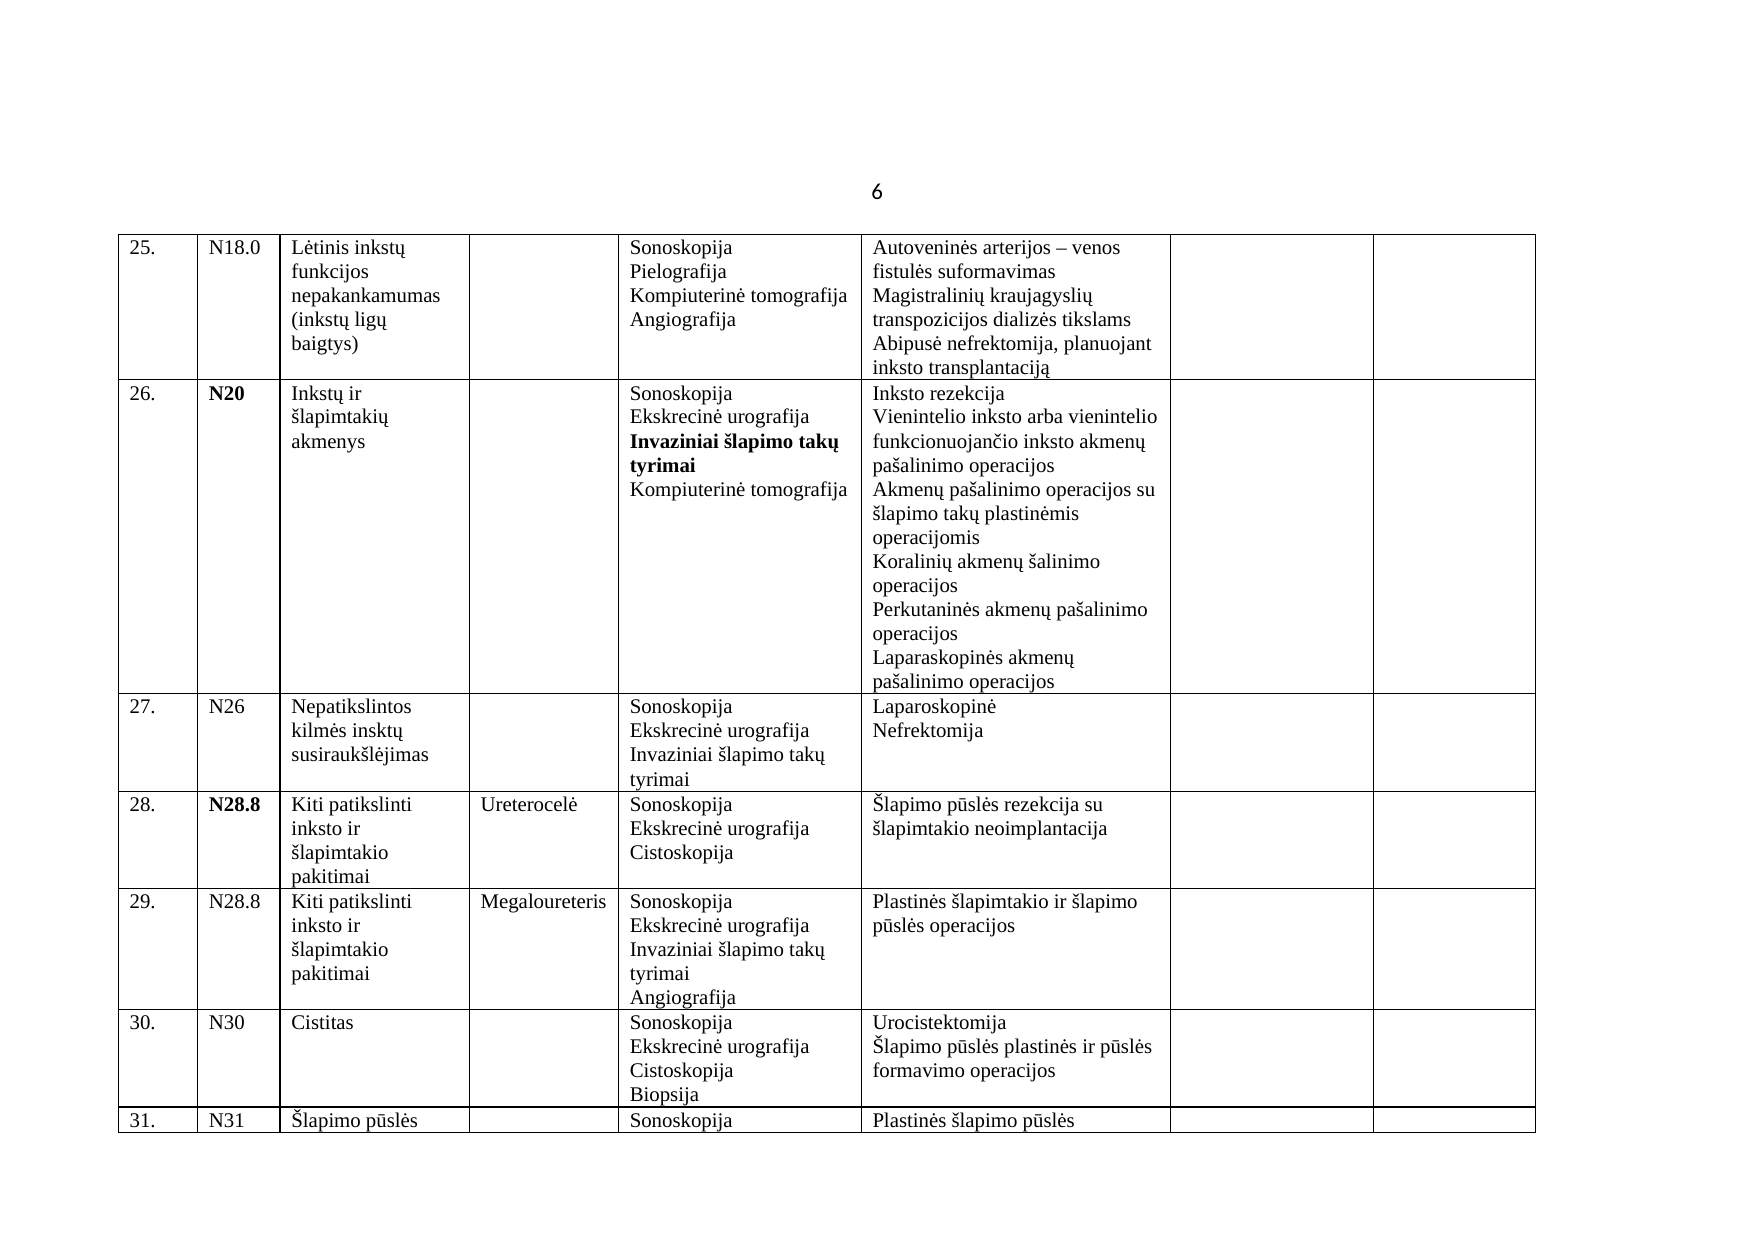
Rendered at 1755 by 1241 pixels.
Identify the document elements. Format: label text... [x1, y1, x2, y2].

table_cell [470, 1010, 618, 1106]
table_cell N28.8 [198, 792, 279, 888]
table_cell [1171, 889, 1373, 1009]
table_cell Sonoskopija Ekskrecinė urografija Cistoskopija [619, 792, 861, 888]
table_cell 28. [119, 792, 197, 888]
table_cell 30. [119, 1010, 197, 1106]
table_cell Ureterocelė [470, 792, 618, 888]
table_cell 25. [119, 235, 197, 379]
table_cell Autoveninės arterijos – venos fistulės suformavimas Magistralinių kraujagyslių transpozicijos dializės tikslams Abipusė nefrektomija, planuojant inksto transplantaciją [862, 235, 1170, 379]
table_cell [1171, 380, 1373, 693]
table_cell Megaloureteris [470, 889, 618, 1009]
table_cell 29. [119, 889, 197, 1009]
table_cell [1374, 235, 1535, 379]
table_cell Cistitas [281, 1010, 469, 1106]
table_cell Sonoskopija Ekskrecinė urografija Invaziniai šlapimo takų tyrimai Angiografija [619, 889, 861, 1009]
table_cell [1374, 380, 1535, 693]
table_cell Inksto rezekcija Vienintelio inksto arba vienintelio funkcionuojančio inksto akmenų pašalinimo operacijos Akmenų pašalinimo operacijos su šlapimo takų plastinėmis operacijomis Koralinių akmenų šalinimo operacijos Perkutaninės akmenų pašalinimo operacijos Laparaskopinės akmenų pašalinimo operacijos [862, 380, 1170, 693]
table_cell Plastinės šlapimo pūslės [862, 1108, 1170, 1132]
table_cell 31. [119, 1108, 197, 1132]
table_cell [470, 380, 618, 693]
table_cell [1171, 694, 1373, 791]
table_cell N31 [198, 1108, 279, 1132]
table_cell Urocistektomija Šlapimo pūslės plastinės ir pūslės formavimo operacijos [862, 1010, 1170, 1106]
table_cell [470, 1108, 618, 1132]
table_cell N18.0 [198, 235, 279, 379]
table_cell Šlapimo pūslės [281, 1108, 469, 1132]
table_cell [470, 235, 618, 379]
table_cell 26. [119, 380, 197, 693]
table_cell Sonoskopija Ekskrecinė urografija Invaziniai šlapimo takų tyrimai [619, 694, 861, 791]
table_cell Sonoskopija Ekskrecinė urografija Cistoskopija Biopsija [619, 1010, 861, 1106]
table_cell Sonoskopija Ekskrecinė urografija Invaziniai šlapimo takų tyrimai Kompiuterinė tomografija [619, 380, 861, 693]
table_cell Kiti patikslinti inksto ir šlapimtakio pakitimai [281, 889, 469, 1009]
table_cell N30 [198, 1010, 279, 1106]
table_cell Plastinės šlapimtakio ir šlapimo pūslės operacijos [862, 889, 1170, 1009]
table_cell N26 [198, 694, 279, 791]
table_cell Šlapimo pūslės rezekcija su šlapimtakio neoimplantacija [862, 792, 1170, 888]
table_cell Laparoskopinė Nefrektomija [862, 694, 1170, 791]
table_cell 27. [119, 694, 197, 791]
table_cell [1171, 235, 1373, 379]
table_cell N20 [198, 380, 279, 693]
table_cell [1171, 792, 1373, 888]
table_cell Sonoskopija Pielografija Kompiuterinė tomografija Angiografija [619, 235, 861, 379]
table_cell Sonoskopija [619, 1108, 861, 1132]
table_cell [1374, 792, 1535, 888]
table_cell [470, 694, 618, 791]
table_cell [1374, 1010, 1535, 1106]
table_cell Nepatikslintos kilmės insktų susiraukšlėjimas [281, 694, 469, 791]
table_cell N28.8 [198, 889, 279, 1009]
table_cell [1171, 1010, 1373, 1106]
table_cell [1374, 694, 1535, 791]
table_cell [1171, 1108, 1373, 1132]
table_cell Kiti patikslinti inksto ir šlapimtakio pakitimai [281, 792, 469, 888]
table_cell [1374, 1108, 1535, 1132]
table_cell Lėtinis inkstų funkcijos nepakankamumas (inkstų ligų baigtys) [281, 235, 469, 379]
table_cell Inkstų ir šlapimtakių akmenys [281, 380, 469, 693]
table_cell [1374, 889, 1535, 1009]
